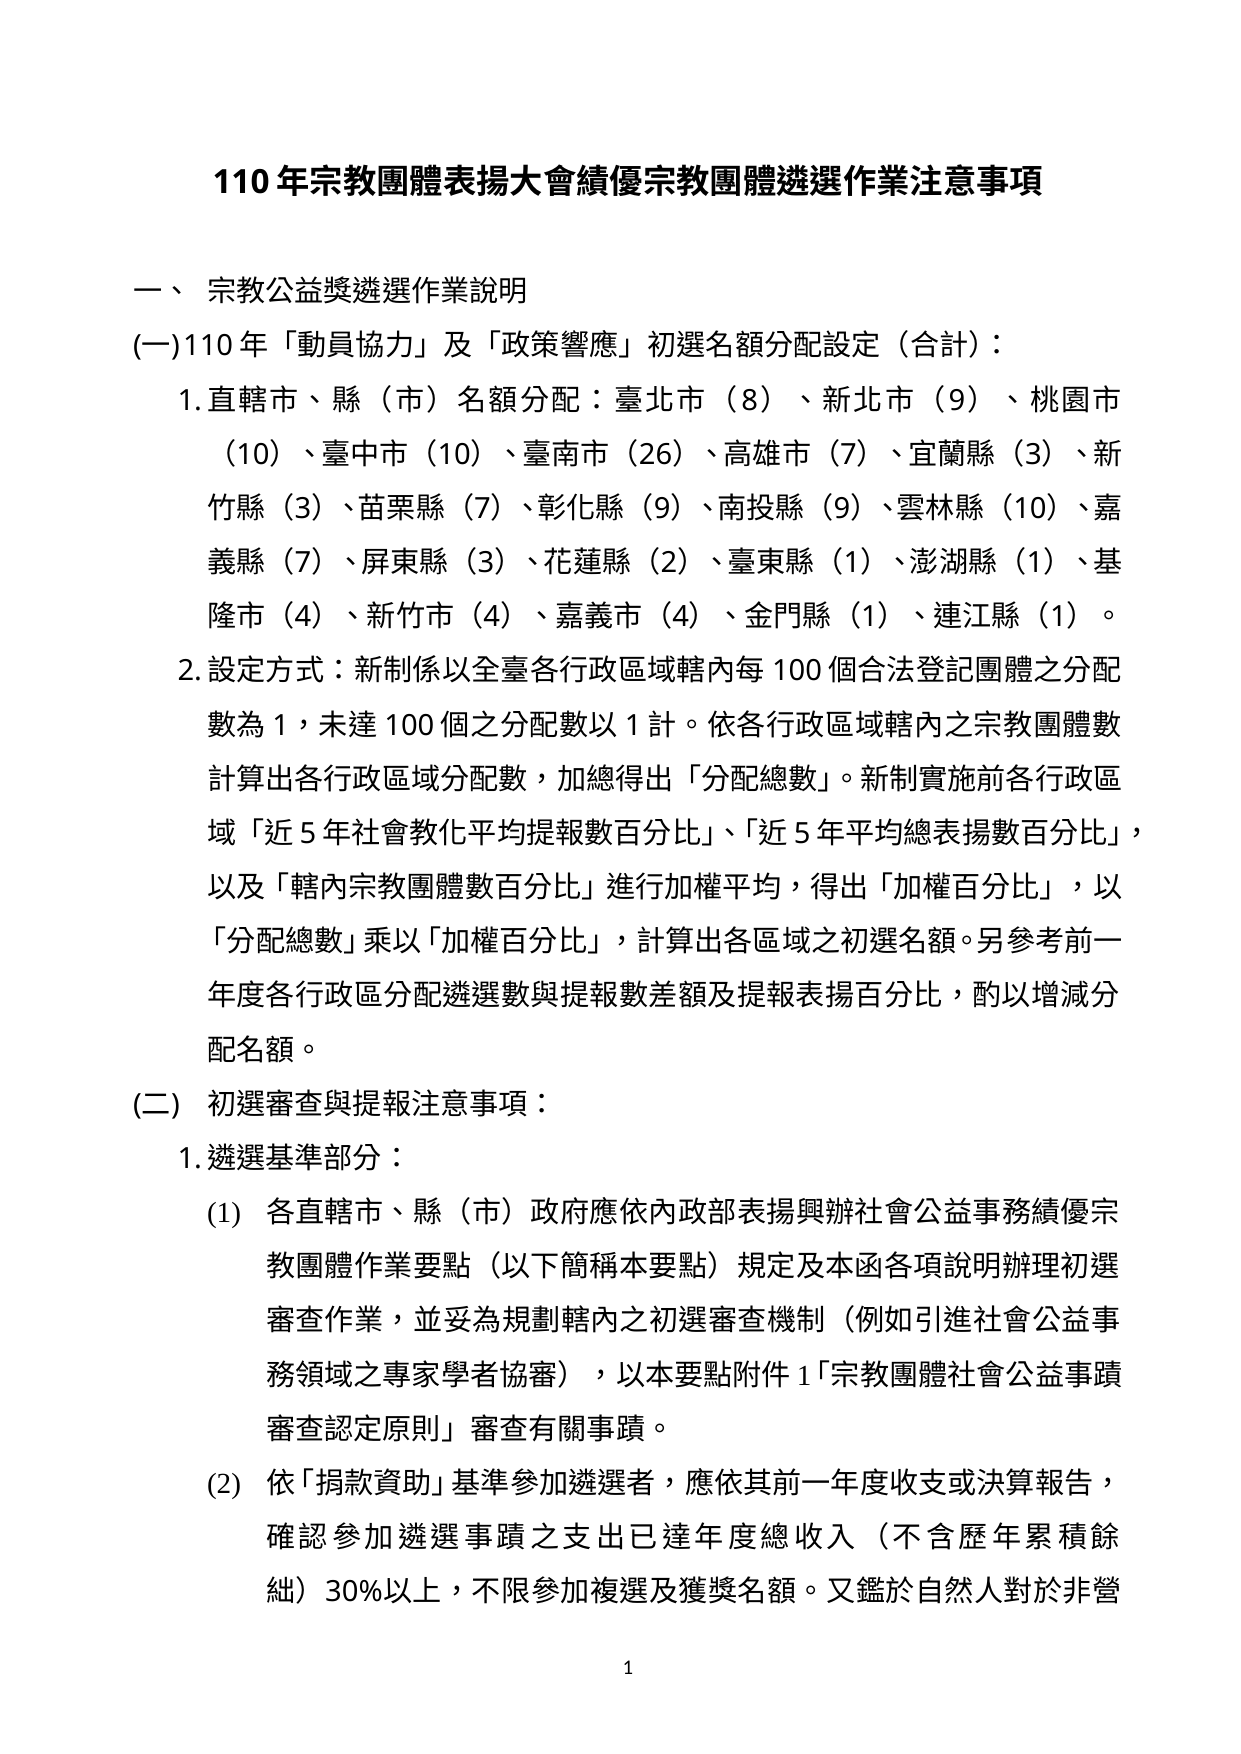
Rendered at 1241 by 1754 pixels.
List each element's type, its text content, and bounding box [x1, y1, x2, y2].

list 遴選基準部分： [177, 1125, 1122, 1179]
text 110年宗教團體表揚大會績優宗教團體遴選作業注意事項 [133, 150, 1122, 204]
list 各直轄市、縣（市）政府應依內政部表揚興辦社會公益事務績優宗教團體作業要點（以下簡稱本要點）規定及本函各項說明辦理初選審查作業，並妥為規劃轄內之初選審查機制（例如引進社會公益事務領域之專家學者協審），以本要點附件1「宗教團體社會公益事蹟審查認定原則」審查有關事蹟。 [207, 1179, 1122, 1450]
list 宗教公益獎遴選作業說明 [133, 258, 1122, 312]
list 直轄市、縣（市）名額分配：臺北市（8）、新北市（9）、桃園市（10）、臺中市（10）、臺南市（26）、高雄市（7）、宜蘭縣（3）、新竹縣（3）、苗栗縣（7）、彰化縣（9）、南投縣（9）、雲林縣（10）、嘉義縣（7）、屏東縣（3）、花蓮縣（2）、臺東縣（1）、澎湖縣（1）、基隆市（4）、新竹市（4）、嘉義市（4）、金門縣（1）、連江縣（1）。 [177, 367, 1122, 637]
list 依「捐款資助」基準參加遴選者，應依其前一年度收支或決算報告，確認參加遴選事蹟之支出已達年度總收入（不含歷年累積餘絀）30%以上，不限參加複選及獲獎名額。又鑑於自然人對於非營 [207, 1450, 1122, 1612]
list 初選審查與提報注意事項： [133, 1071, 1122, 1125]
list 110年「動員協力」及「政策響應」初選名額分配設定（合計）： [133, 312, 1122, 367]
list 設定方式：新制係以全臺各行政區域轄內每100個合法登記團體之分配數為1，未達100個之分配數以1計。依各行政區域轄內之宗教團體數計算出各行政區域分配數，加總得出「分配總數」。新制實施前各行政區域「近5年社會教化平均提報數百分比」、「近5年平均總表揚數百分比」，以及「轄內宗教團體數百分比」進行加權平均，得出「加權百分比」，以「分配總數」乘以「加權百分比」，計算出各區域之初選名額。另參考前一年度各行政區分配遴選數與提報數差額及提報表揚百分比，酌以增減分配名額。 [177, 637, 1122, 1071]
